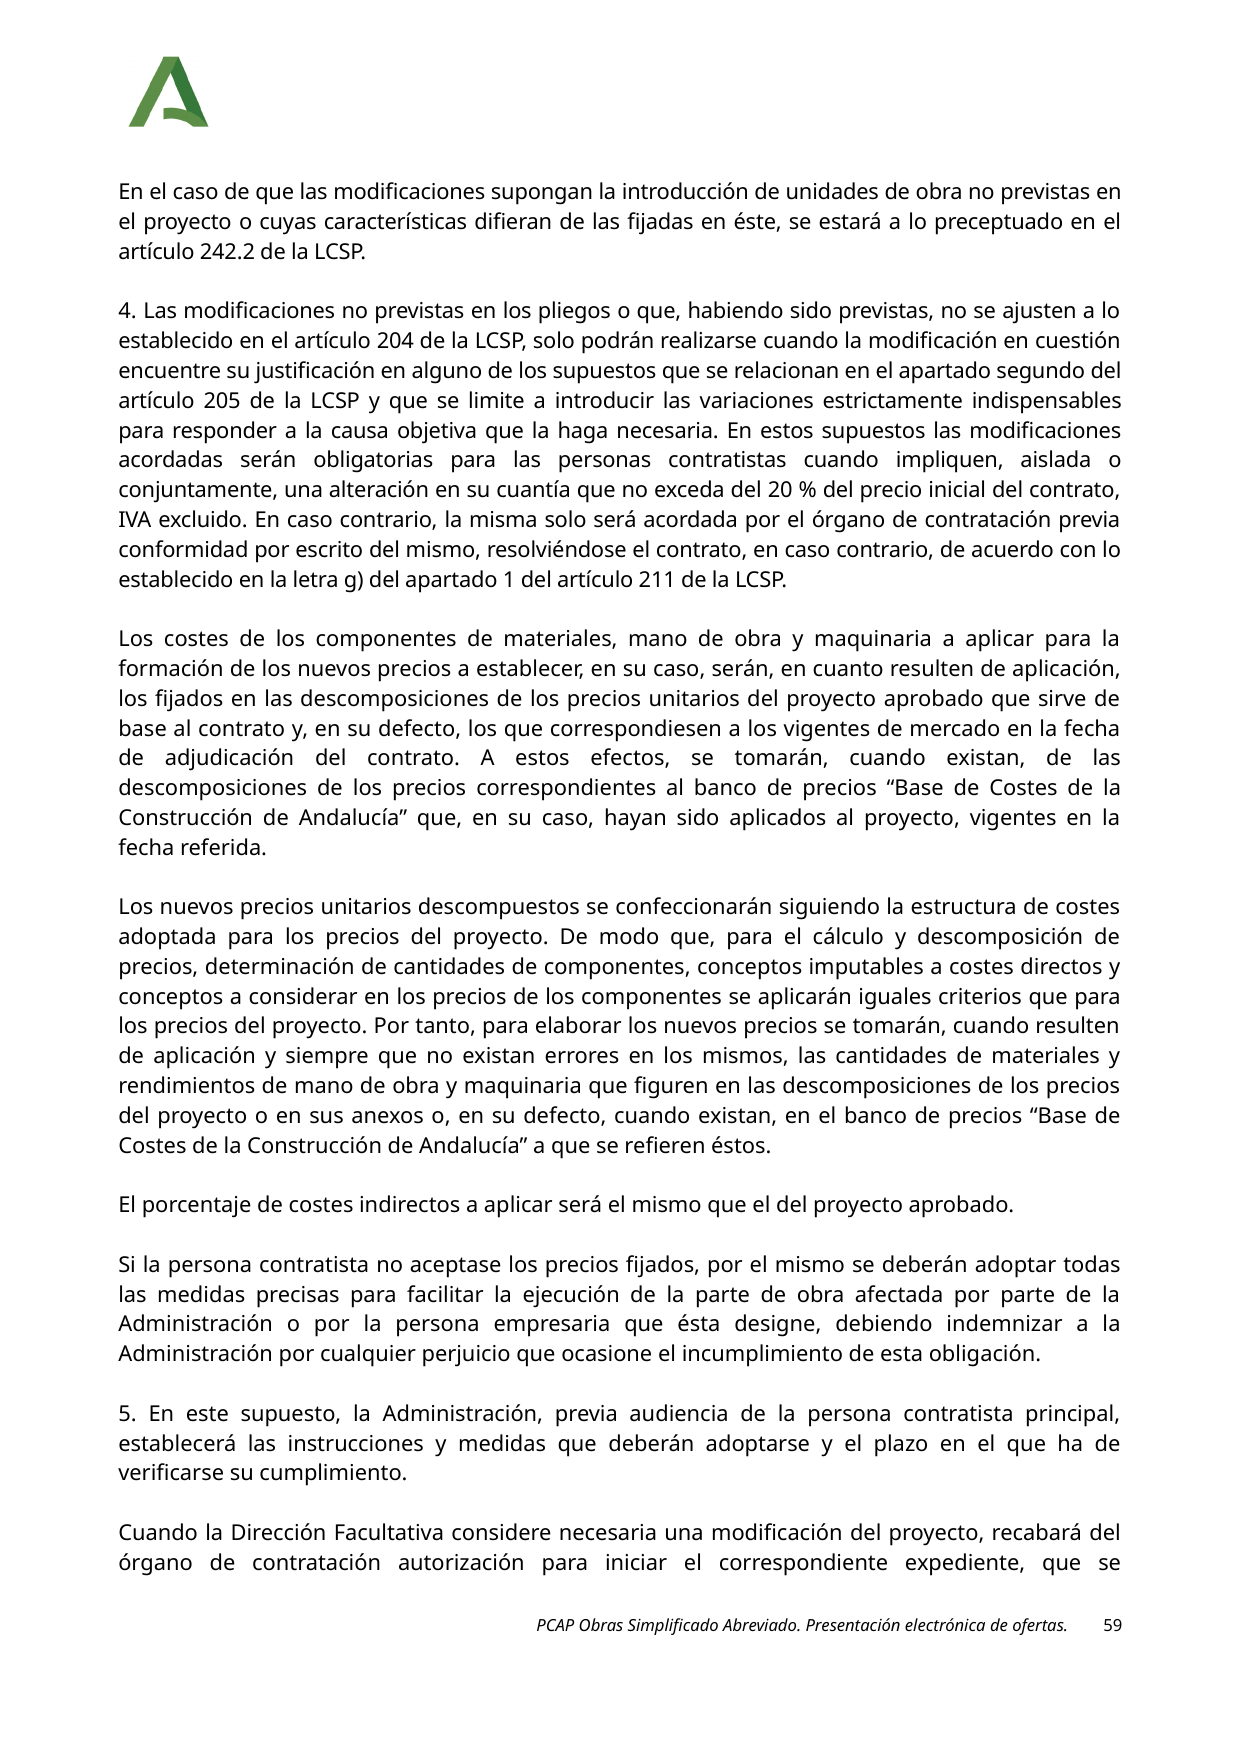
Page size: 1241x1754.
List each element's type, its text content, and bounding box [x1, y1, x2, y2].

text El porcentaje de costes indirectos a aplicar será el mismo que el del proyecto aprobado. [118, 1189, 1122, 1219]
text Si la persona contratista no aceptase los precios fijados, por el mismo se deberán adoptar todas las medidas precisas para facilitar la ejecución de la parte de obra afectada por parte de la Administración o por la persona empresaria que ésta designe, debiendo indemnizar a la Administración por cualquier perjuicio que ocasione el incumplimiento de esta obligación. [118, 1249, 1122, 1368]
text Los nuevos precios unitarios descompuestos se confeccionarán siguiendo la estructura de costes adoptada para los precios del proyecto. De modo que, para el cálculo y descomposición de precios, determinación de cantidades de componentes, conceptos imputables a costes directos y conceptos a considerar en los precios de los componentes se aplicarán iguales criterios que para los precios del proyecto. Por tanto, para elaborar los nuevos precios se tomarán, cuando resulten de aplicación y siempre que no existan errores en los mismos, las cantidades de materiales y rendimientos de mano de obra y maquinaria que figuren en las descomposiciones de los precios del proyecto o en sus anexos o, en su defecto, cuando existan, en el banco de precios “Base de Costes de la Construcción de Andalucía” a que se refieren éstos. [118, 891, 1122, 1159]
picture [124, 52, 213, 131]
text En el caso de que las modificaciones supongan la introducción de unidades de obra no previstas en el proyecto o cuyas características difieran de las fijadas en éste, se estará a lo preceptuado en el artículo 242.2 de la LCSP. [118, 176, 1122, 266]
text 4. Las modificaciones no previstas en los pliegos o que, habiendo sido previstas, no se ajusten a lo establecido en el artículo 204 de la LCSP, solo podrán realizarse cuando la modificación en cuestión encuentre su justificación en alguno de los supuestos que se relacionan en el apartado segundo del artículo 205 de la LCSP y que se limite a introducir las variaciones estrictamente indispensables para responder a la causa objetiva que la haga necesaria. En estos supuestos las modificaciones acordadas serán obligatorias para las personas contratistas cuando impliquen, aislada o conjuntamente, una alteración en su cuantía que no exceda del 20 % del precio inicial del contrato, IVA excluido. En caso contrario, la misma solo será acordada por el órgano de contratación previa conformidad por escrito del mismo, resolviéndose el contrato, en caso contrario, de acuerdo con lo establecido en la letra g) del apartado 1 del artículo 211 de la LCSP. [118, 296, 1122, 593]
text Cuando la Dirección Facultativa considere necesaria una modificación del proyecto, recabará del órgano de contratación autorización para iniciar el correspondiente expediente, que se [118, 1517, 1122, 1577]
text 5. En este supuesto, la Administración, previa audiencia de la persona contratista principal, establecerá las instrucciones y medidas que deberán adoptarse y el plazo en el que ha de verificarse su cumplimiento. [118, 1398, 1122, 1487]
text Los costes de los componentes de materiales, mano de obra y maquinaria a aplicar para la formación de los nuevos precios a establecer, en su caso, serán, en cuanto resulten de aplicación, los fijados en las descomposiciones de los precios unitarios del proyecto aprobado que sirve de base al contrato y, en su defecto, los que correspondiesen a los vigentes de mercado en la fecha de adjudicación del contrato. A estos efectos, se tomarán, cuando existan, de las descomposiciones de los precios correspondientes al banco de precios “Base de Costes de la Construcción de Andalucía” que, en su caso, hayan sido aplicados al proyecto, vigentes en la fecha referida. [118, 623, 1122, 862]
